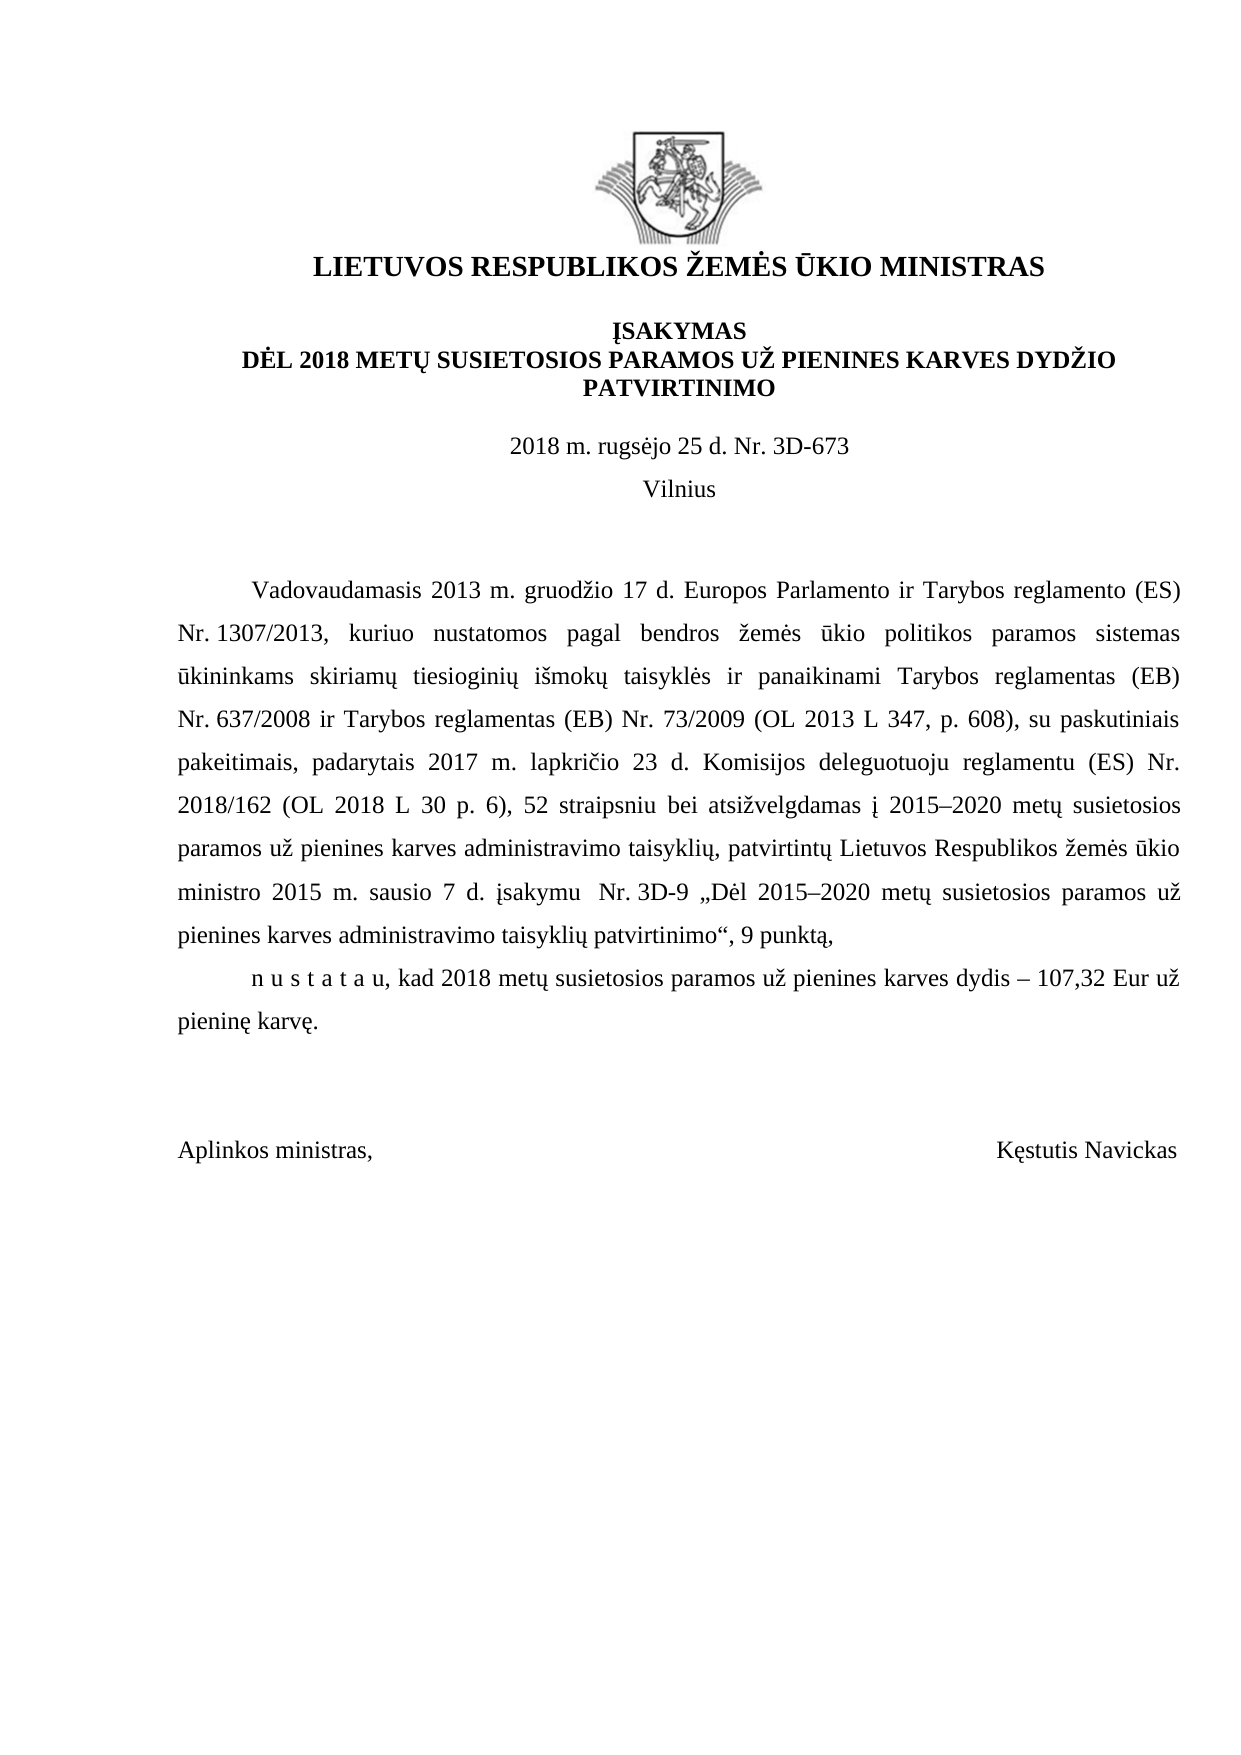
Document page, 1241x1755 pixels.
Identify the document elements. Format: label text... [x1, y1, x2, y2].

text Vadovaudamasis 2013 m. gruodžio 17 d. Europos Parlamento ir Tarybos reglamento (ES) Nr. 1307/2013, kuriuo nustatomos pagal bendros žemės ūkio politikos paramos sistemas ūkininkams skiriamų tiesioginių išmokų taisyklės ir panaikinami Tarybos reglamentas (EB) Nr. 637/2008 ir Tarybos reglamentas (EB) Nr. 73/2009 (OL 2013 L 347, p. 608), su paskutiniais pakeitimais, padarytais 2017 m. lapkričio 23 d. Komisijos deleguotuoju reglamentu (ES) Nr. 2018/162 (OL 2018 L 30 p. 6), 52 straipsniu bei atsižvelgdamas į 2015–2020 metų susietosios paramos už pienines karves administravimo taisyklių, patvirtintų Lietuvos Respublikos žemės ūkio ministro 2015 m. sausio 7 d. įsakymu Nr. 3D-9 „Dėl 2015–2020 metų susietosios paramos už pienines karves administravimo taisyklių patvirtinimo“, 9 punktą, [177, 575, 1181, 948]
text ĮSAKYMAS [177, 316, 1181, 345]
text DĖL 2018 METŲ SUSIETOSIOS PARAMOS UŽ PIENINES KARVES DYDŽIO PATVIRTINIMO [177, 345, 1181, 402]
text Aplinkos ministras, Kęstutis Navickas [177, 1135, 1181, 1164]
text Vilnius [177, 474, 1181, 503]
text LIETUVOS RESPUBLIKOS ŽEMĖS ŪKIO MINISTRAS [177, 249, 1181, 282]
text 2018 m. rugsėjo 25 d. Nr. 3D-673 [177, 431, 1181, 460]
text n u s t a t a u, kad 2018 metų susietosios paramos už pienines karves dydis – 107,32 Eur už pieninę karvę. [177, 963, 1181, 1035]
